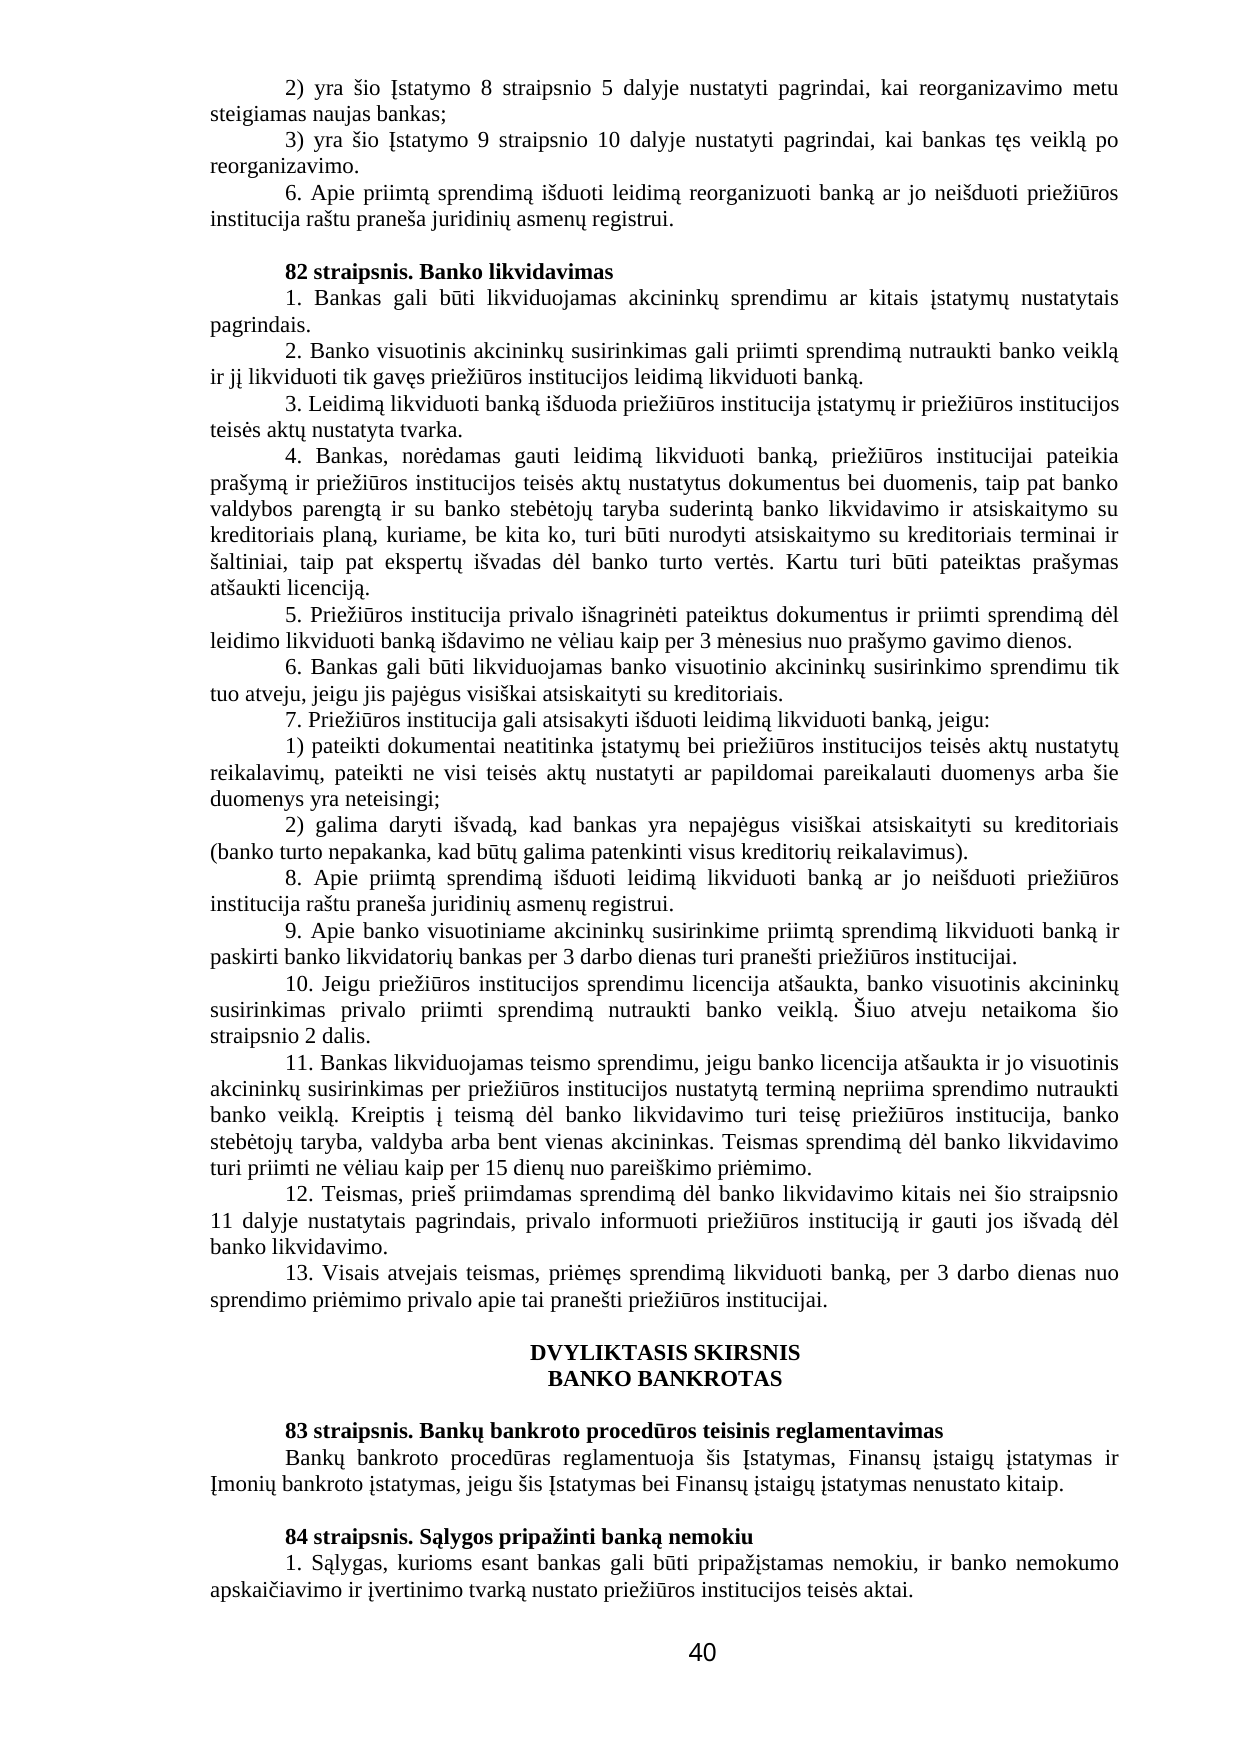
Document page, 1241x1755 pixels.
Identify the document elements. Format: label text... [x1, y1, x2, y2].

text 82 straipsnis. Banko likvidavimas [210, 258, 1120, 284]
text 2. Banko visuotinis akcininkų susirinkimas gali priimti sprendimą nutraukti banko veiklą ir jį likviduoti tik gavęs priežiūros institucijos leidimą likviduoti banką. [210, 337, 1120, 390]
text 13. Visais atvejais teismas, priėmęs sprendimą likviduoti banką, per 3 darbo dienas nuo sprendimo priėmimo privalo apie tai pranešti priežiūros institucijai. [210, 1259, 1120, 1312]
text 6. Bankas gali būti likviduojamas banko visuotinio akcininkų susirinkimo sprendimu tik tuo atveju, jeigu jis pajėgus visiškai atsiskaityti su kreditoriais. [210, 653, 1120, 706]
text 9. Apie banko visuotiniame akcininkų susirinkime priimtą sprendimą likviduoti banką ir paskirti banko likvidatorių bankas per 3 darbo dienas turi pranešti priežiūros institucijai. [210, 917, 1120, 969]
text 10. Jeigu priežiūros institucijos sprendimu licencija atšaukta, banko visuotinis akcininkų susirinkimas privalo priimti sprendimą nutraukti banko veiklą. Šiuo atveju netaikoma šio straipsnio 2 dalis. [210, 969, 1120, 1049]
text 84 straipsnis. Sąlygos pripažinti banką nemokiu [210, 1523, 1120, 1549]
text 2) yra šio Įstatymo 8 straipsnio 5 dalyje nustatyti pagrindai, kai reorganizavimo metu steigiamas naujas bankas; [210, 73, 1120, 126]
text Bankų bankroto procedūras reglamentuoja šis Įstatymas, Finansų įstaigų įstatymas ir Įmonių bankroto įstatymas, jeigu šis Įstatymas bei Finansų įstaigų įstatymas nenustato kitaip. [210, 1444, 1120, 1497]
text 11. Bankas likviduojamas teismo sprendimu, jeigu banko licencija atšaukta ir jo visuotinis akcininkų susirinkimas per priežiūros institucijos nustatytą terminą nepriima sprendimo nutraukti banko veiklą. Kreiptis į teismą dėl banko likvidavimo turi teisę priežiūros institucija, banko stebėtojų taryba, valdyba arba bent vienas akcininkas. Teismas sprendimą dėl banko likvidavimo turi priimti ne vėliau kaip per 15 dienų nuo pareiškimo priėmimo. [210, 1049, 1120, 1180]
text 12. Teismas, prieš priimdamas sprendimą dėl banko likvidavimo kitais nei šio straipsnio 11 dalyje nustatytais pagrindais, privalo informuoti priežiūros instituciją ir gauti jos išvadą dėl banko likvidavimo. [210, 1180, 1120, 1259]
text 1. Sąlygas, kurioms esant bankas gali būti pripažįstamas nemokiu, ir banko nemokumo apskaičiavimo ir įvertinimo tvarką nustato priežiūros institucijos teisės aktai. [210, 1549, 1120, 1602]
text BANKO BANKROTAS [210, 1365, 1120, 1391]
text 8. Apie priimtą sprendimą išduoti leidimą likviduoti banką ar jo neišduoti priežiūros institucija raštu praneša juridinių asmenų registrui. [210, 864, 1120, 917]
text 5. Priežiūros institucija privalo išnagrinėti pateiktus dokumentus ir priimti sprendimą dėl leidimo likviduoti banką išdavimo ne vėliau kaip per 3 mėnesius nuo prašymo gavimo dienos. [210, 601, 1120, 653]
text 4. Bankas, norėdamas gauti leidimą likviduoti banką, priežiūros institucijai pateikia prašymą ir priežiūros institucijos teisės aktų nustatytus dokumentus bei duomenis, taip pat banko valdybos parengtą ir su banko stebėtojų taryba suderintą banko likvidavimo ir atsiskaitymo su kreditoriais planą, kuriame, be kita ko, turi būti nurodyti atsiskaitymo su kreditoriais terminai ir šaltiniai, taip pat ekspertų išvadas dėl banko turto vertės. Kartu turi būti pateiktas prašymas atšaukti licenciją. [210, 442, 1120, 601]
text 3) yra šio Įstatymo 9 straipsnio 10 dalyje nustatyti pagrindai, kai bankas tęs veiklą po reorganizavimo. [210, 126, 1120, 179]
text 2) galima daryti išvadą, kad bankas yra nepajėgus visiškai atsiskaityti su kreditoriais (banko turto nepakanka, kad būtų galima patenkinti visus kreditorių reikalavimus). [210, 811, 1120, 864]
text 6. Apie priimtą sprendimą išduoti leidimą reorganizuoti banką ar jo neišduoti priežiūros institucija raštu praneša juridinių asmenų registrui. [210, 179, 1120, 232]
text 7. Priežiūros institucija gali atsisakyti išduoti leidimą likviduoti banką, jeigu: [210, 706, 1120, 732]
text 1) pateikti dokumentai neatitinka įstatymų bei priežiūros institucijos teisės aktų nustatytų reikalavimų, pateikti ne visi teisės aktų nustatyti ar papildomai pareikalauti duomenys arba šie duomenys yra neteisingi; [210, 732, 1120, 811]
text 1. Bankas gali būti likviduojamas akcininkų sprendimu ar kitais įstatymų nustatytais pagrindais. [210, 284, 1120, 337]
text 3. Leidimą likviduoti banką išduoda priežiūros institucija įstatymų ir priežiūros institucijos teisės aktų nustatyta tvarka. [210, 390, 1120, 442]
text DVYLIKTASIS SKIRSNIS [210, 1338, 1120, 1365]
text 83 straipsnis. Bankų bankroto procedūros teisinis reglamentavimas [210, 1418, 1120, 1444]
